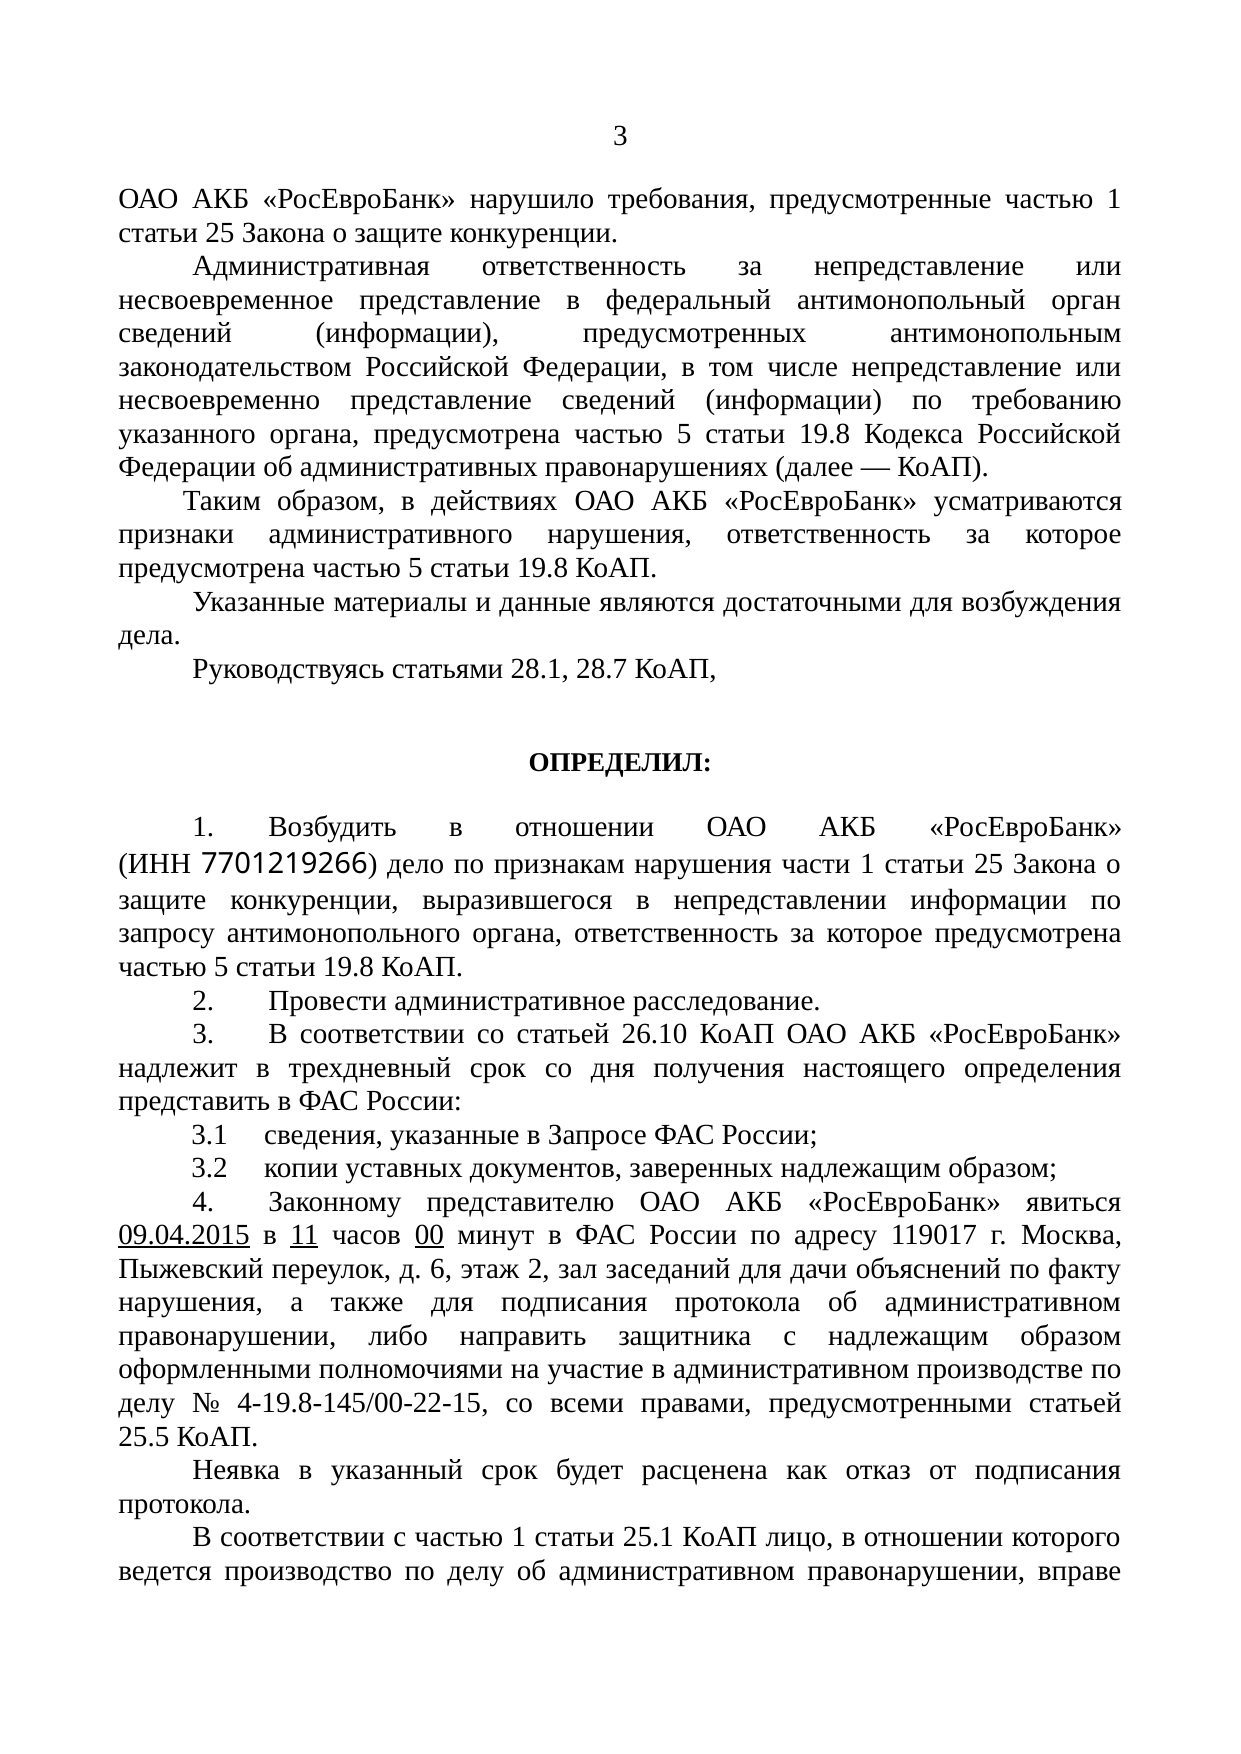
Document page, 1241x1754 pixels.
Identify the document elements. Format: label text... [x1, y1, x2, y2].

text Административная ответственность за непредставление или несвоевременное представление в федеральный антимонопольный орган сведений (информации), предусмотренных антимонопольным законодательством Российской Федерации, в том числе непредставление или несвоевременно представление сведений (информации) по требованию указанного органа, предусмотрена частью 5 статьи 19.8 Кодекса Российской Федерации об административных правонарушениях (далее — КоАП). [118, 248, 1122, 483]
text В соответствии с частью 1 статьи 25.1 КоАП лицо, в отношении которого ведется производство по делу об административном правонарушении, вправе [118, 1519, 1122, 1586]
list Провести административное расследование. [118, 983, 1122, 1016]
text Таким образом, в действиях ОАО АКБ «РосЕвроБанк» усматриваются признаки административного нарушения, ответственность за которое предусмотрена частью 5 статьи 19.8 КоАП. [118, 483, 1122, 584]
list В соответствии со статьей 26.10 КоАП ОАО АКБ «РосЕвроБанк» надлежит в трехдневный срок со дня получения настоящего определения представить в ФАС России: [118, 1016, 1122, 1117]
list Возбудить в отношении ОАО АКБ «РосЕвроБанк» (ИНН 7701219266) дело по признакам нарушения части 1 статьи 25 Закона о защите конкуренции, выразившегося в непредставлении информации по запросу антимонопольного органа, ответственность за которое предусмотрена частью 5 статьи 19.8 КоАП. [118, 809, 1122, 983]
text Руководствуясь статьями 28.1, 28.7 КоАП, [118, 651, 1122, 684]
list 3.1 сведения, указанные в Запросе ФАС России; [118, 1117, 1122, 1150]
text ОПРЕДЕЛИЛ: [118, 747, 1122, 778]
text ОАО АКБ «РосЕвроБанк» нарушило требования, предусмотренные частью 1 статьи 25 Закона о защите конкуренции. [118, 181, 1122, 248]
list Законному представителю ОАО АКБ «РосЕвроБанк» явиться 09.04.2015 в 11 часов 00 минут в ФАС России по адресу 119017 г. Москва, Пыжевский переулок, д. 6, этаж 2, зал заседаний для дачи объяснений по факту нарушения, а также для подписания протокола об административном правонарушении, либо направить защитника с надлежащим образом оформленными полномочиями на участие в административном производстве по делу № 4-19.8-145/00-22-15, со всеми правами, предусмотренными статьей 25.5 КоАП. [118, 1184, 1122, 1452]
text Указанные материалы и данные являются достаточными для возбуждения дела. [118, 584, 1122, 651]
list 3.2 копии уставных документов, заверенных надлежащим образом; [118, 1150, 1122, 1184]
text Неявка в указанный срок будет расценена как отказ от подписания протокола. [118, 1452, 1122, 1519]
